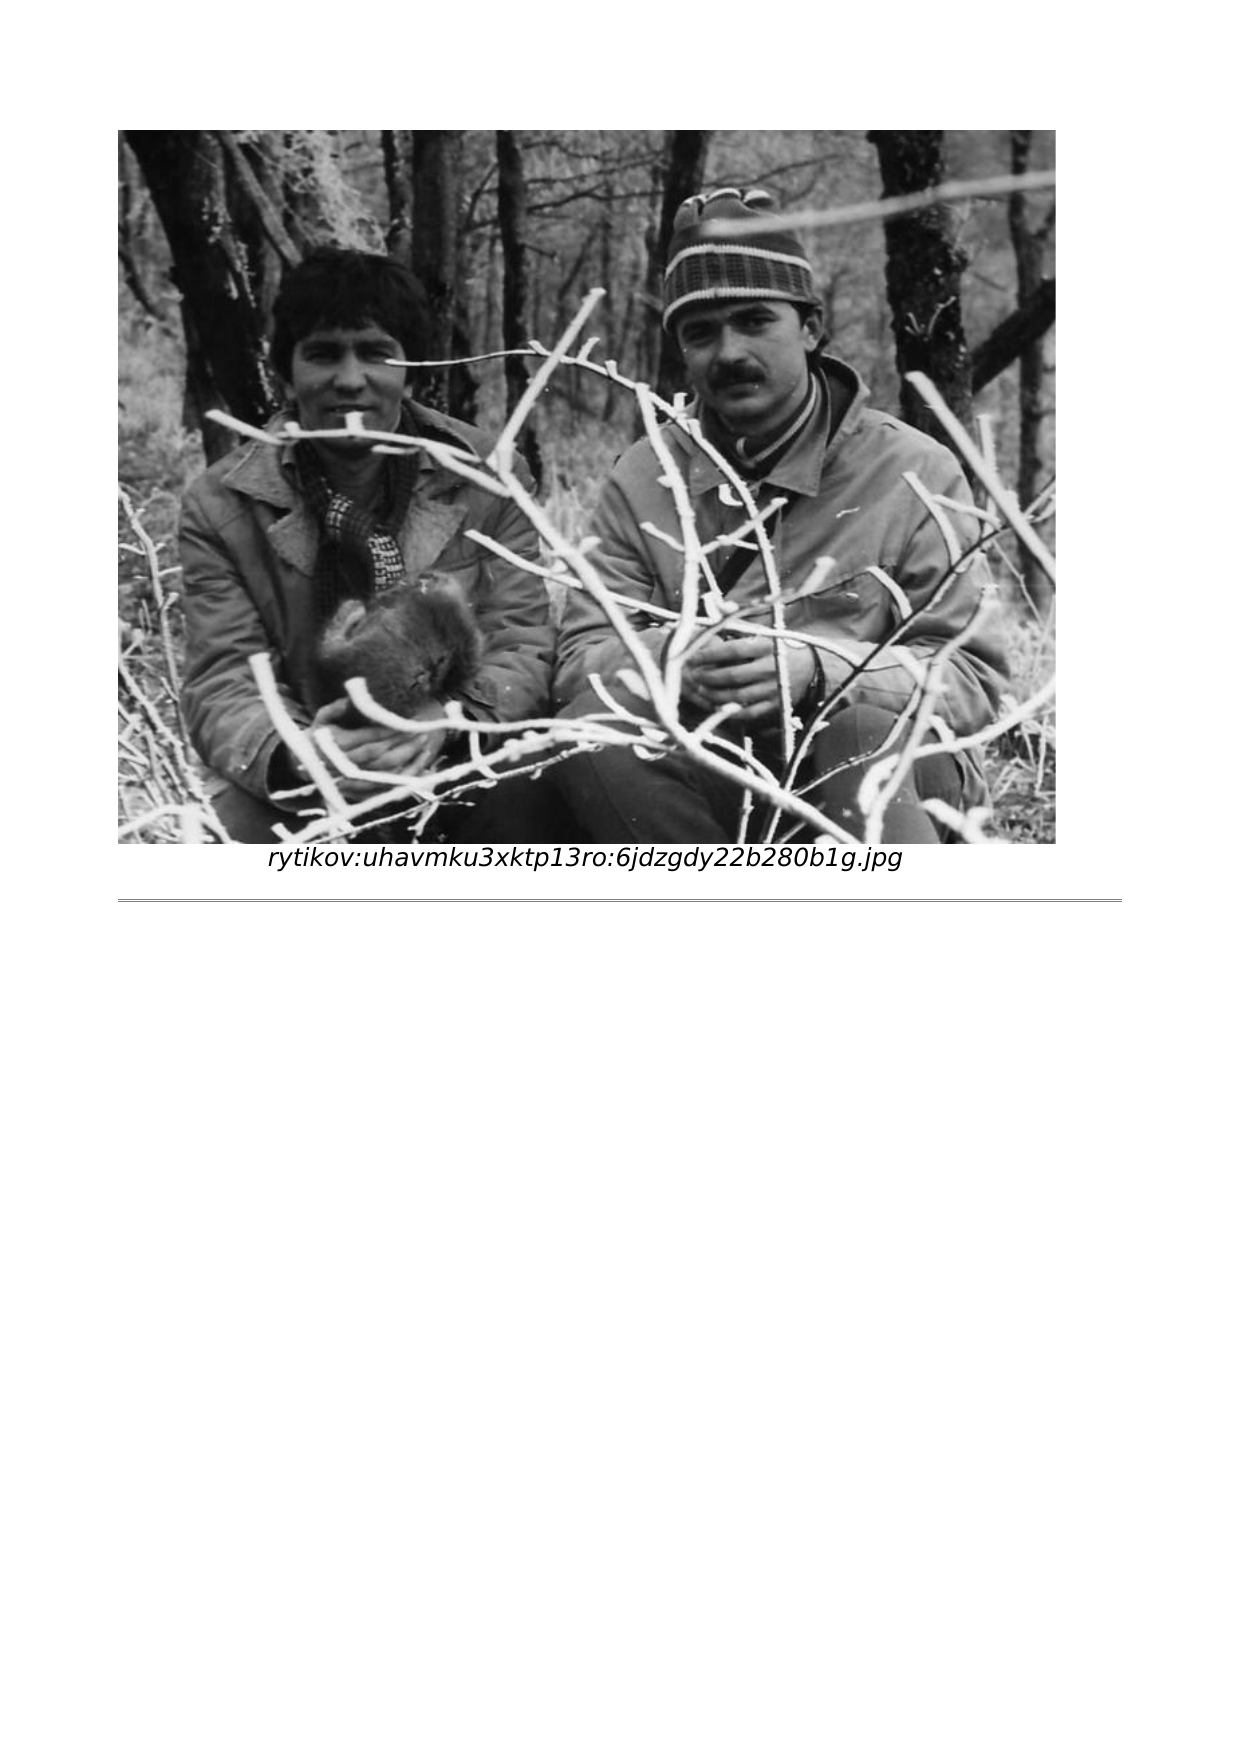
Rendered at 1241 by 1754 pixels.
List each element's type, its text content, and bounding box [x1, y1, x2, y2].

picture [118, 130, 1056, 844]
text rytikov:uhavmku3xktp13ro:6jdzgdy22b280b1g.jpg [118, 844, 1056, 872]
